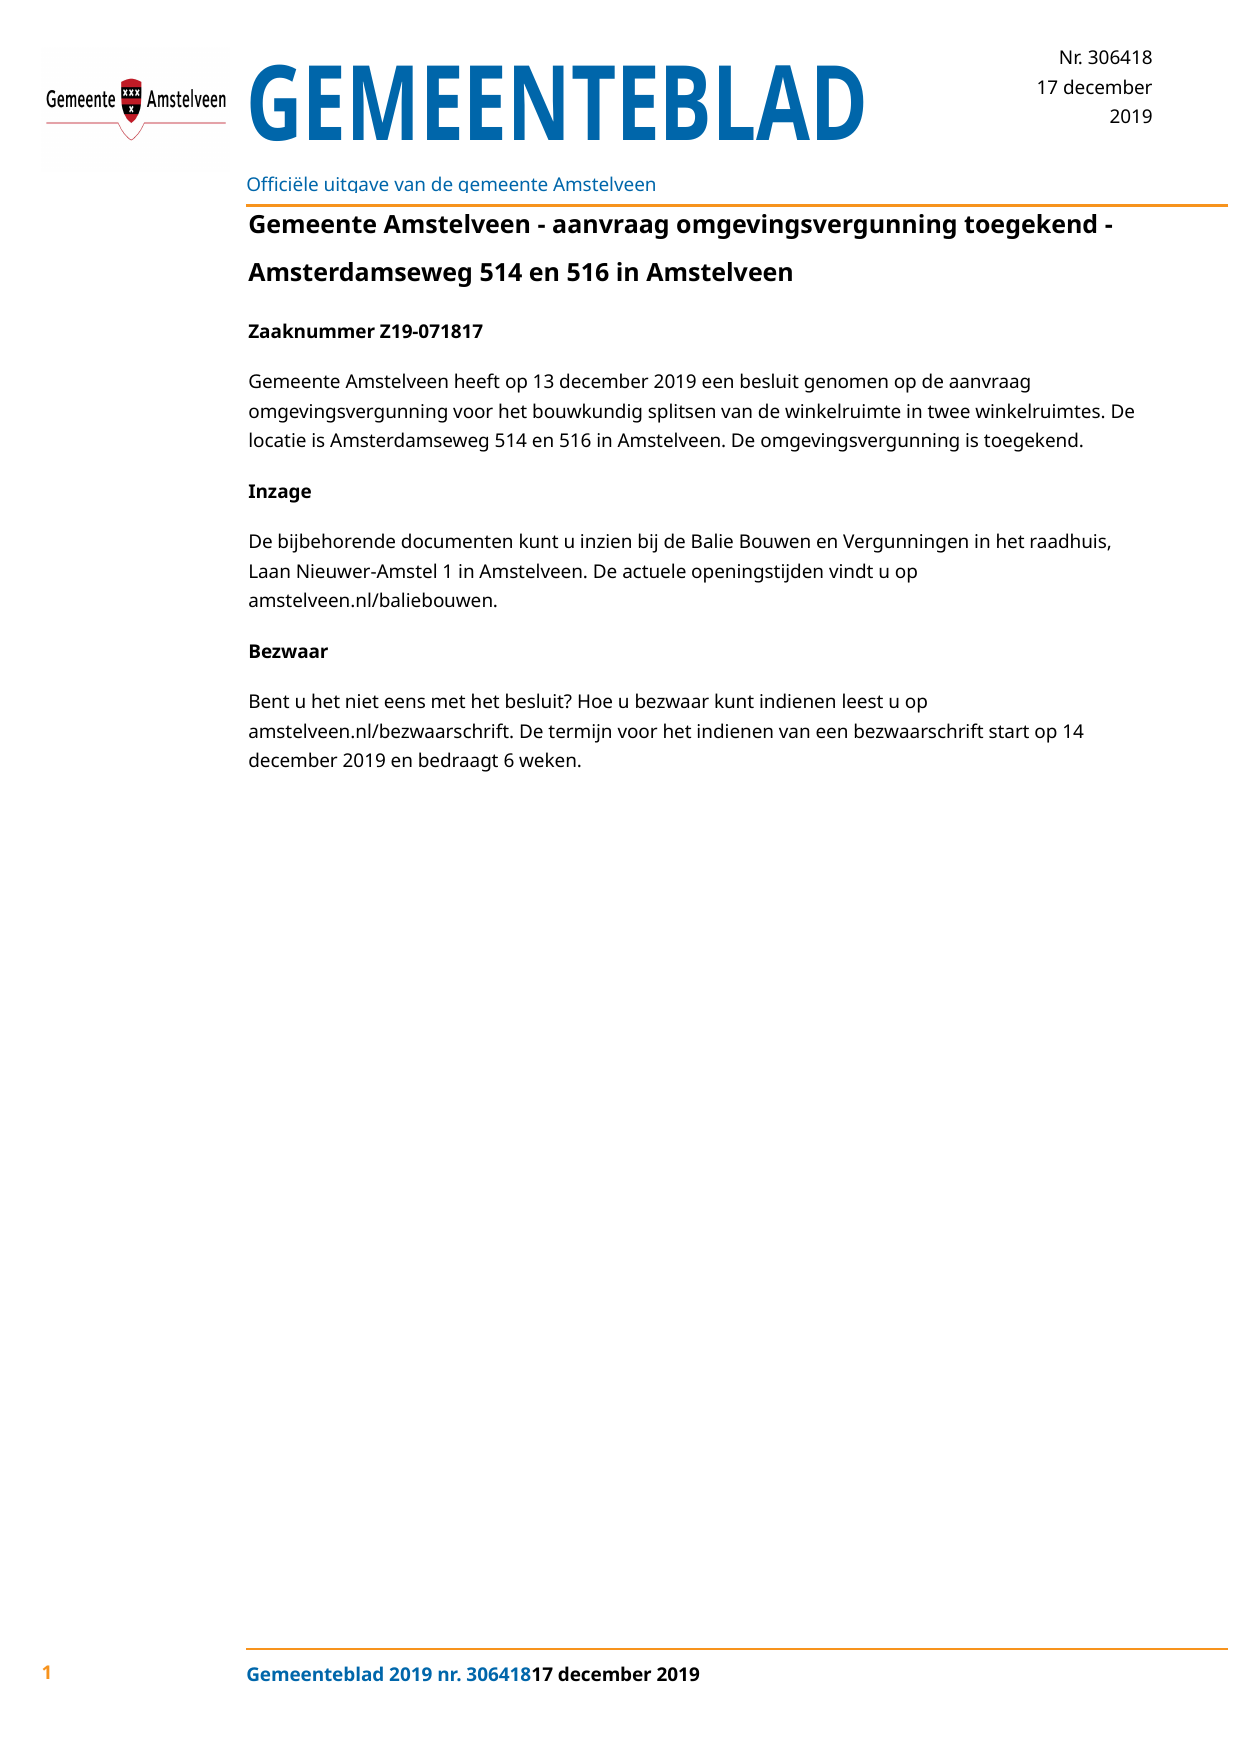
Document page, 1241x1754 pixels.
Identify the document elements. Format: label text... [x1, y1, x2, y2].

picture [41, 47, 231, 172]
text Gemeente Amstelveen heeft op 13 december 2019 een besluit genomen op de aanvraag omgevingsvergunning voor het bouwkundig splitsen van de winkelruimte in twee winkelruimtes. De locatie is Amsterdamseweg 514 en 516 in Amstelveen. De omgevingsvergunning is toegekend. [248, 368, 1152, 453]
text Gemeente Amstelveen - aanvraag omgevingsvergunning toegekend - Amsterdamseweg 514 en 516 in Amstelveen [248, 207, 1152, 288]
text Bent u het niet eens met het besluit? Hoe u bezwaar kunt indienen leest u op amstelveen.nl/bezwaarschrift. De termijn voor het indienen van een bezwaarschrift start op 14 december 2019 en bedraagt 6 weken. [248, 688, 1152, 773]
text De bijbehorende documenten kunt u inzien bij de Balie Bouwen en Vergunningen in het raadhuis, Laan Nieuwer-Amstel 1 in Amstelveen. De actuele openingstijden vindt u op amstelveen.nl/baliebouwen. [248, 528, 1152, 613]
text Inzage [248, 478, 1152, 504]
text Bezwaar [248, 638, 1152, 664]
text Zaaknummer Z19-071817 [248, 318, 1152, 344]
